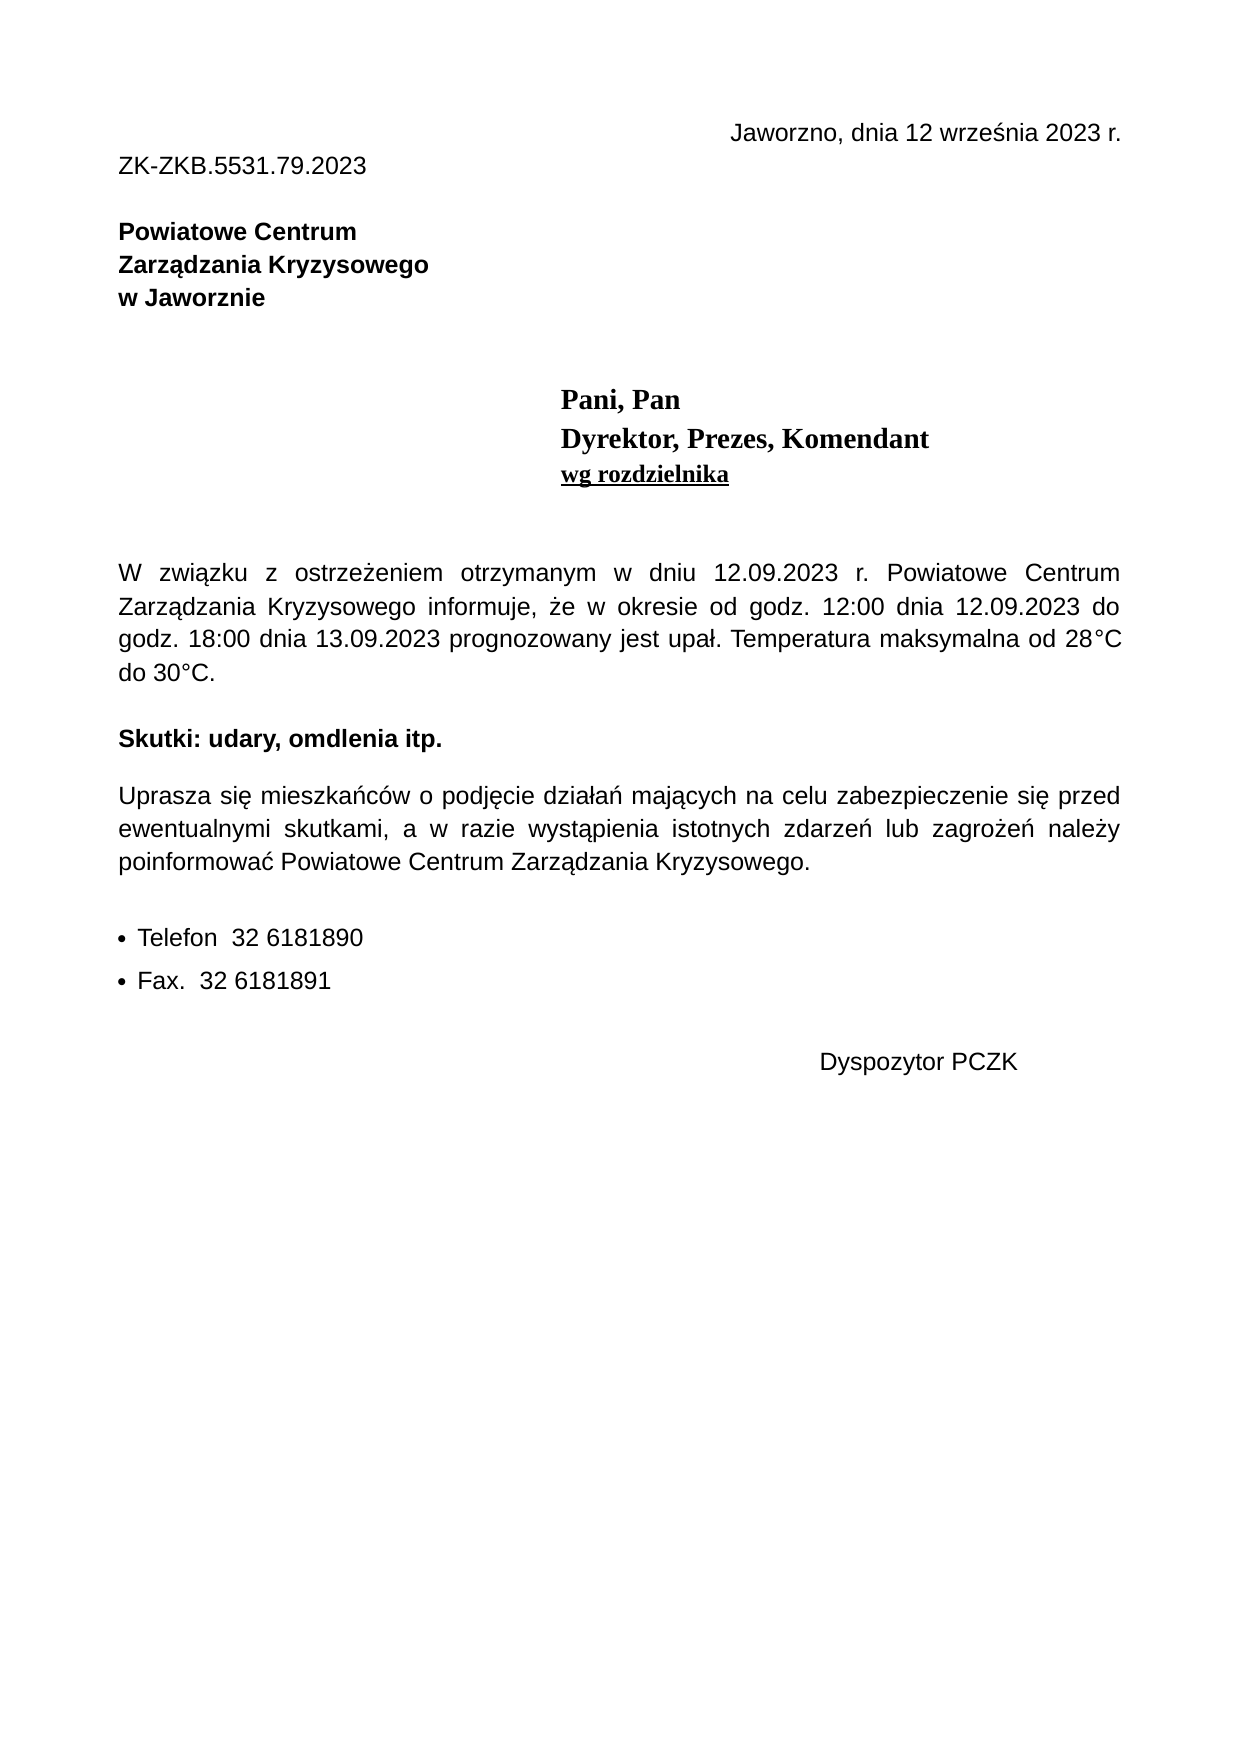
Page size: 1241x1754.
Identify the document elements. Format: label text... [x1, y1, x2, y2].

text Dyrektor, Prezes, Komendant [561, 421, 1122, 454]
text Powiatowe Centrum [118, 217, 1122, 246]
text · Telefon 32 6181890 [118, 923, 1122, 951]
text Jaworzno, dnia 12 września 2023 r. [118, 118, 1122, 147]
text w Jaworznie [118, 283, 1122, 312]
text · Fax. 32 6181891 [118, 966, 1122, 995]
text Pani, Pan [561, 382, 1122, 416]
text W związku z ostrzeżeniem otrzymanym w dniu 12.09.2023 r. Powiatowe Centrum Zarządzania Kryzysowego informuje, że w okresie od godz. 12:00 dnia 12.09.2023 do godz. 18:00 dnia 13.09.2023 prognozowany jest upał. Temperatura maksymalna od 28°C do 30°C. [118, 558, 1122, 686]
text Uprasza się mieszkańców o podjęcie działań mających na celu zabezpieczenie się przed ewentualnymi skutkami, a w razie wystąpienia istotnych zdarzeń lub zagrożeń należy poinformować Powiatowe Centrum Zarządzania Kryzysowego. [118, 781, 1122, 876]
text Skutki: udary, omdlenia itp. [118, 723, 1122, 752]
text ZK-ZKB.5531.79.2023 [118, 151, 1122, 180]
text Dyspozytor PCZK [118, 1047, 1122, 1076]
text Zarządzania Kryzysowego [118, 250, 1122, 279]
text wg rozdzielnika [561, 459, 1122, 488]
